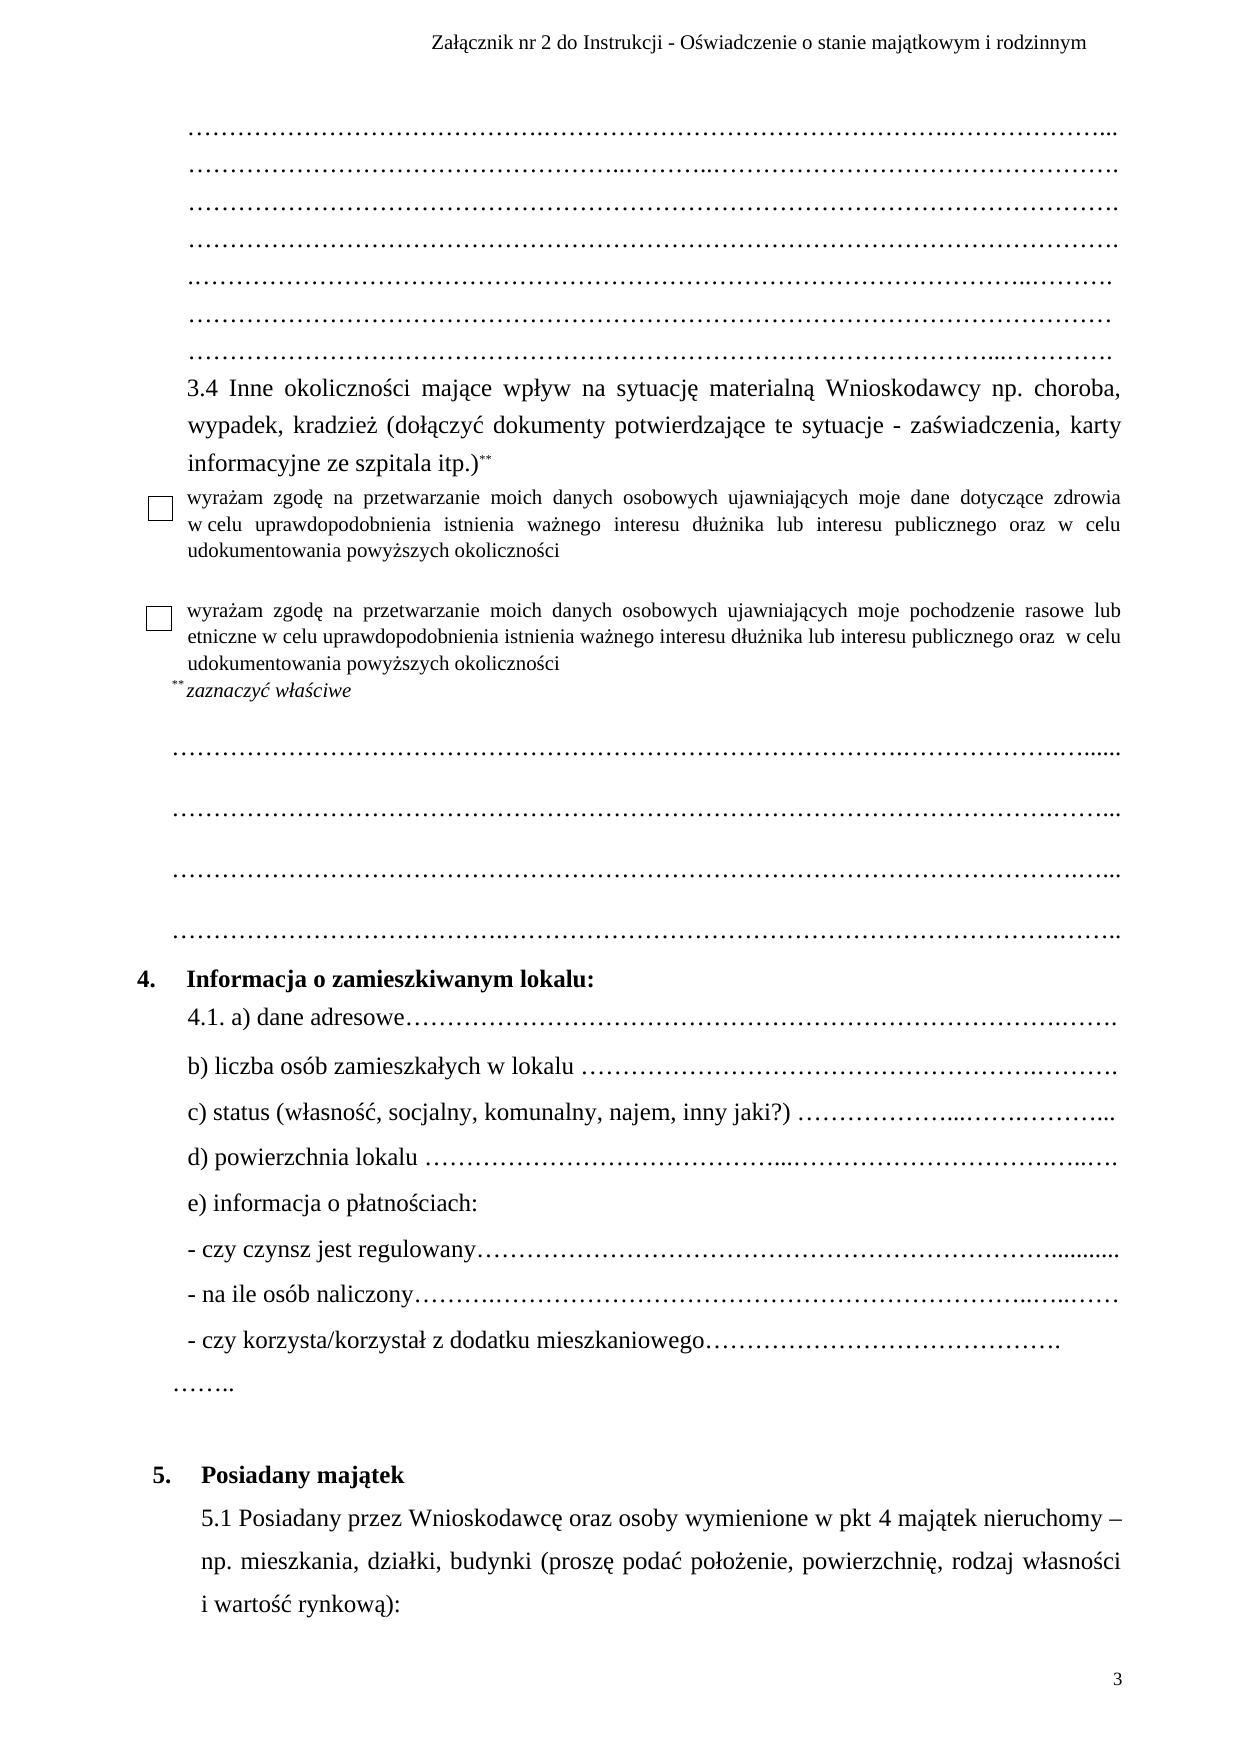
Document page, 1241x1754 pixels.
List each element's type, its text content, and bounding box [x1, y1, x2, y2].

list wyrażam zgodę na przetwarzanie moich danych osobowych ujawniających moje pochodzenie rasowe lub etniczne w celu uprawdopodobnienia istnienia ważnego interesu dłużnika lub interesu publicznego oraz w celu udokumentowania powyższych okoliczności [187, 598, 1122, 675]
text 4.1. a) dane adresowe…………………………………………………………………….……. [171, 1002, 1122, 1031]
list Posiadany majątek [171, 1460, 1122, 1489]
text - czy korzysta/korzystał z dodatku mieszkaniowego…………………………………….…….. [171, 1325, 1122, 1397]
text ………………………………….………………………………………………………….…….. [153, 915, 1122, 944]
list 3.4 Inne okoliczności mające wpływ na sytuację materialną Wnioskodawcy np. choroba, wypadek, kradzież (dołączyć dokumenty potwierdzające te sytuacje - zaświadczenia, karty informacyjne ze szpitala itp.)** [187, 373, 1122, 477]
text c) status (własność, socjalny, komunalny, najem, inny jaki?) ………………...…….………... [112, 1097, 1122, 1125]
text …………………………………………………………………………………………….……... [171, 793, 1122, 822]
text ……………………………………………………………………………………………….…... [171, 854, 1122, 883]
list Informacja o zamieszkiwanym lokalu: [156, 964, 1122, 993]
list wyrażam zgodę na przetwarzanie moich danych osobowych ujawniających moje dane dotyczące zdrowia w celu uprawdopodobnienia istnienia ważnego interesu dłużnika lub interesu publicznego oraz w celu udokumentowania powyższych okoliczności [187, 485, 1122, 562]
text b) liczba osób zamieszkałych w lokalu ……………………………………………….………. [171, 1051, 1122, 1080]
text - czy czynsz jest regulowany……………………………………………………………........... [171, 1234, 1122, 1263]
text d) powierzchnia lokalu ……………………………………...………………………….…..…. [171, 1142, 1122, 1171]
list 5.1 Posiadany przez Wnioskodawcę oraz osoby wymienione w pkt 4 majątek nieruchomy – np. mieszkania, działki, budynki (proszę podać położenie, powierzchnię, rodzaj własności i wartość rynkową): [171, 1503, 1122, 1618]
text e) informacja o płatnościach: [171, 1188, 1122, 1217]
text …………………………………………………………………………….……………….…...... [171, 732, 1122, 761]
text - na ile osób naliczony……….………………………………………………………..…..…… [171, 1279, 1122, 1308]
text ** zaznaczyć właściwe [171, 677, 1122, 702]
list …………………………………….………………………………………….………………...……………………………………………..………..………………………………………….………………………………………………………………………………………………….…………………………………………………………………………………………………..………………………………………………………………………………………..……….………………………………………………………………………………………………………………………………………………………………………………………...…………. [187, 112, 1122, 365]
